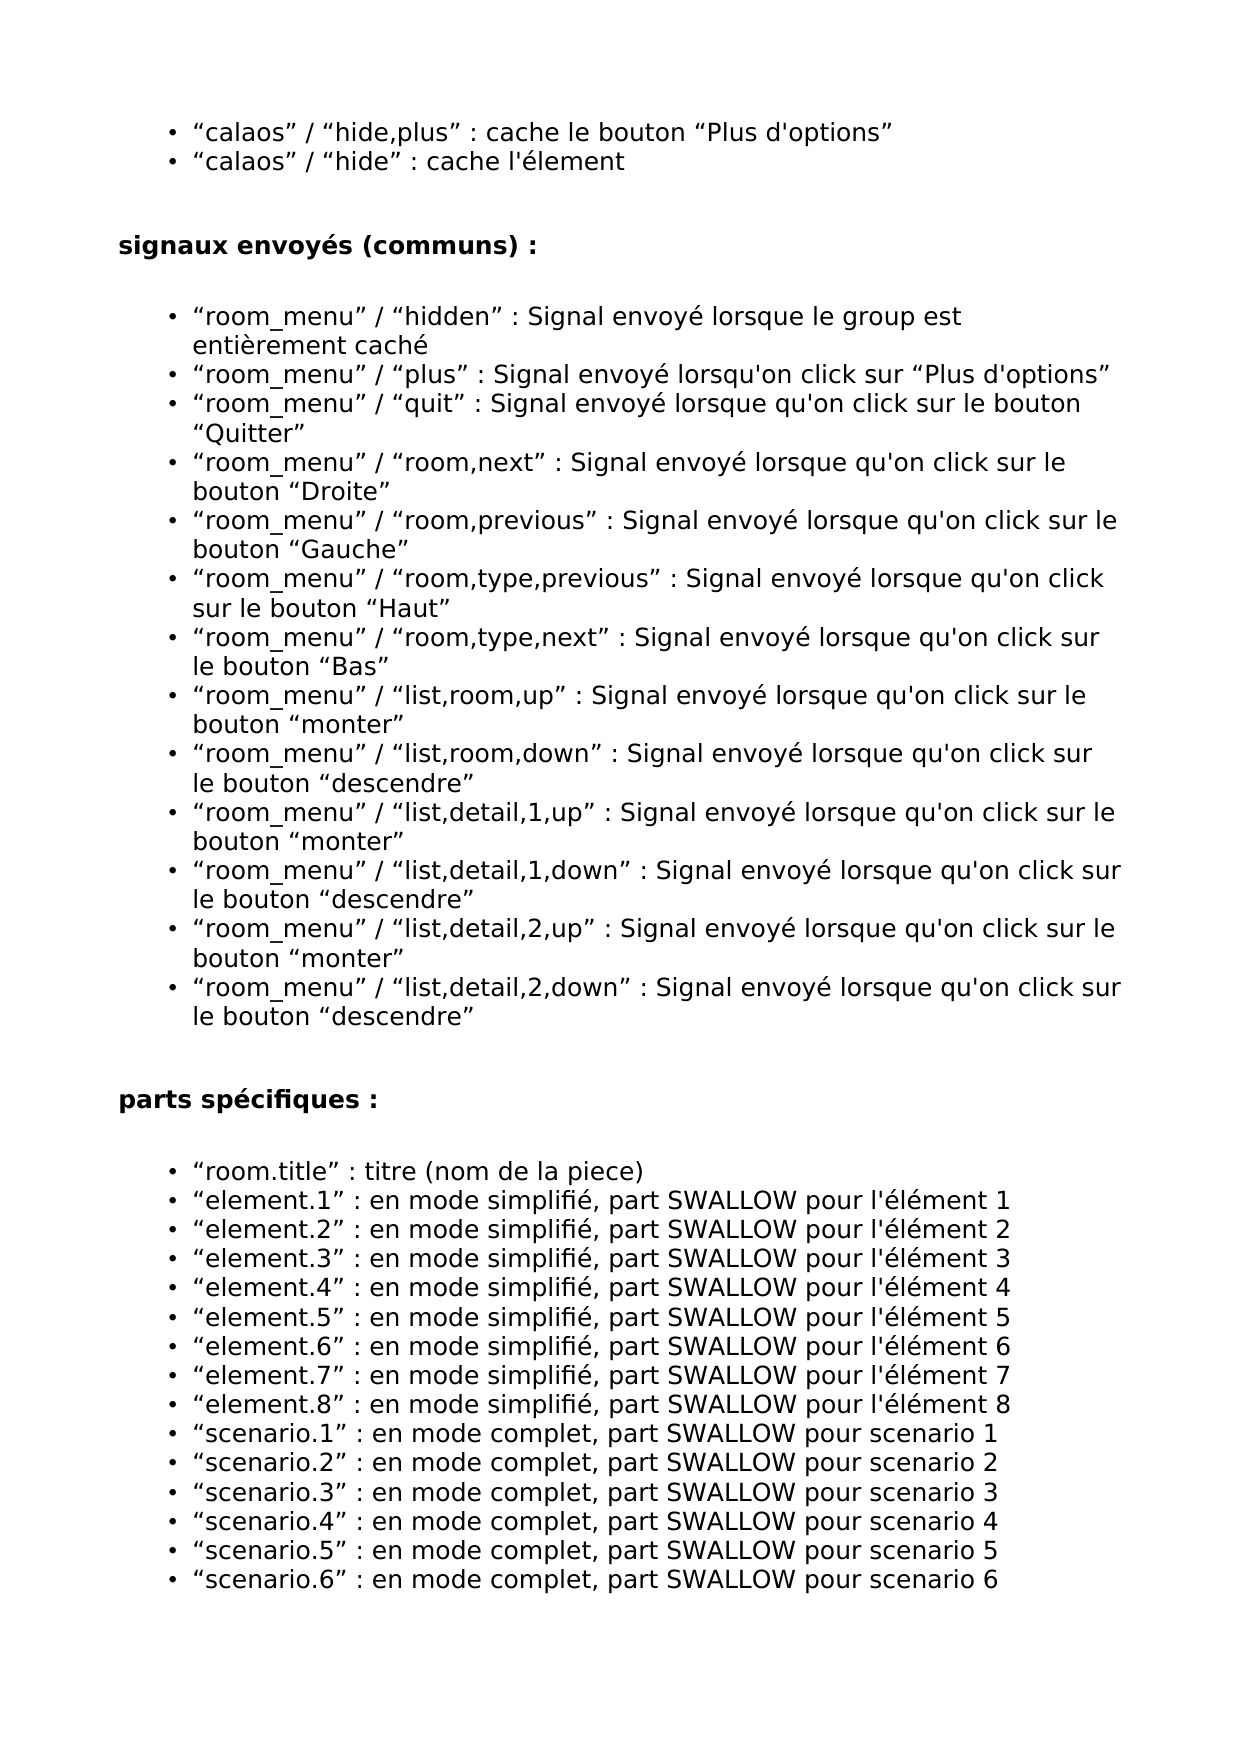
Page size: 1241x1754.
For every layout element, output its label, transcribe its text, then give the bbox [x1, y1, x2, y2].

list “element.8” : en mode simplifié, part SWALLOW pour l'élément 8 [177, 1390, 1122, 1419]
list “scenario.3” : en mode complet, part SWALLOW pour scenario 3 [177, 1478, 1122, 1507]
list “calaos” / “hide” : cache l'élement [177, 147, 1122, 176]
list “room_menu” / “room,type,previous” : Signal envoyé lorsque qu'on click sur le bouton “Haut” [177, 564, 1122, 623]
list “element.1” : en mode simplifié, part SWALLOW pour l'élément 1 [177, 1186, 1122, 1215]
subtitle signaux envoyés (communs) : [118, 231, 1122, 260]
list “element.6” : en mode simplifié, part SWALLOW pour l'élément 6 [177, 1332, 1122, 1361]
list “room_menu” / “room,previous” : Signal envoyé lorsque qu'on click sur le bouton “Gauche” [177, 506, 1122, 564]
list “scenario.6” : en mode complet, part SWALLOW pour scenario 6 [177, 1565, 1122, 1594]
list “scenario.4” : en mode complet, part SWALLOW pour scenario 4 [177, 1507, 1122, 1536]
list “room_menu” / “list,room,down” : Signal envoyé lorsque qu'on click sur le bouton “descendre” [177, 739, 1122, 798]
subtitle parts spécifiques : [118, 1086, 1122, 1115]
list “room_menu” / “plus” : Signal envoyé lorsqu'on click sur “Plus d'options” [177, 360, 1122, 389]
list “element.5” : en mode simplifié, part SWALLOW pour l'élément 5 [177, 1303, 1122, 1332]
list “room_menu” / “list,detail,2,down” : Signal envoyé lorsque qu'on click sur le bouton “descendre” [177, 973, 1122, 1031]
list “room_menu” / “list,detail,1,up” : Signal envoyé lorsque qu'on click sur le bouton “monter” [177, 798, 1122, 856]
list “element.2” : en mode simplifié, part SWALLOW pour l'élément 2 [177, 1215, 1122, 1244]
list “room_menu” / “hidden” : Signal envoyé lorsque le group est entièrement caché [177, 302, 1122, 360]
list “element.4” : en mode simplifié, part SWALLOW pour l'élément 4 [177, 1273, 1122, 1303]
list “room.title” : titre (nom de la piece) [177, 1157, 1122, 1186]
list “room_menu” / “list,detail,1,down” : Signal envoyé lorsque qu'on click sur le bouton “descendre” [177, 856, 1122, 914]
list “element.7” : en mode simplifié, part SWALLOW pour l'élément 7 [177, 1361, 1122, 1390]
list “room_menu” / “room,type,next” : Signal envoyé lorsque qu'on click sur le bouton “Bas” [177, 623, 1122, 681]
list “element.3” : en mode simplifié, part SWALLOW pour l'élément 3 [177, 1244, 1122, 1273]
list “calaos” / “hide,plus” : cache le bouton “Plus d'options” [177, 118, 1122, 147]
list “scenario.5” : en mode complet, part SWALLOW pour scenario 5 [177, 1536, 1122, 1565]
list “scenario.2” : en mode complet, part SWALLOW pour scenario 2 [177, 1448, 1122, 1478]
list “room_menu” / “quit” : Signal envoyé lorsque qu'on click sur le bouton “Quitter” [177, 389, 1122, 448]
list “room_menu” / “list,detail,2,up” : Signal envoyé lorsque qu'on click sur le bouton “monter” [177, 914, 1122, 973]
list “room_menu” / “room,next” : Signal envoyé lorsque qu'on click sur le bouton “Droite” [177, 448, 1122, 506]
list “room_menu” / “list,room,up” : Signal envoyé lorsque qu'on click sur le bouton “monter” [177, 681, 1122, 739]
list “scenario.1” : en mode complet, part SWALLOW pour scenario 1 [177, 1419, 1122, 1448]
